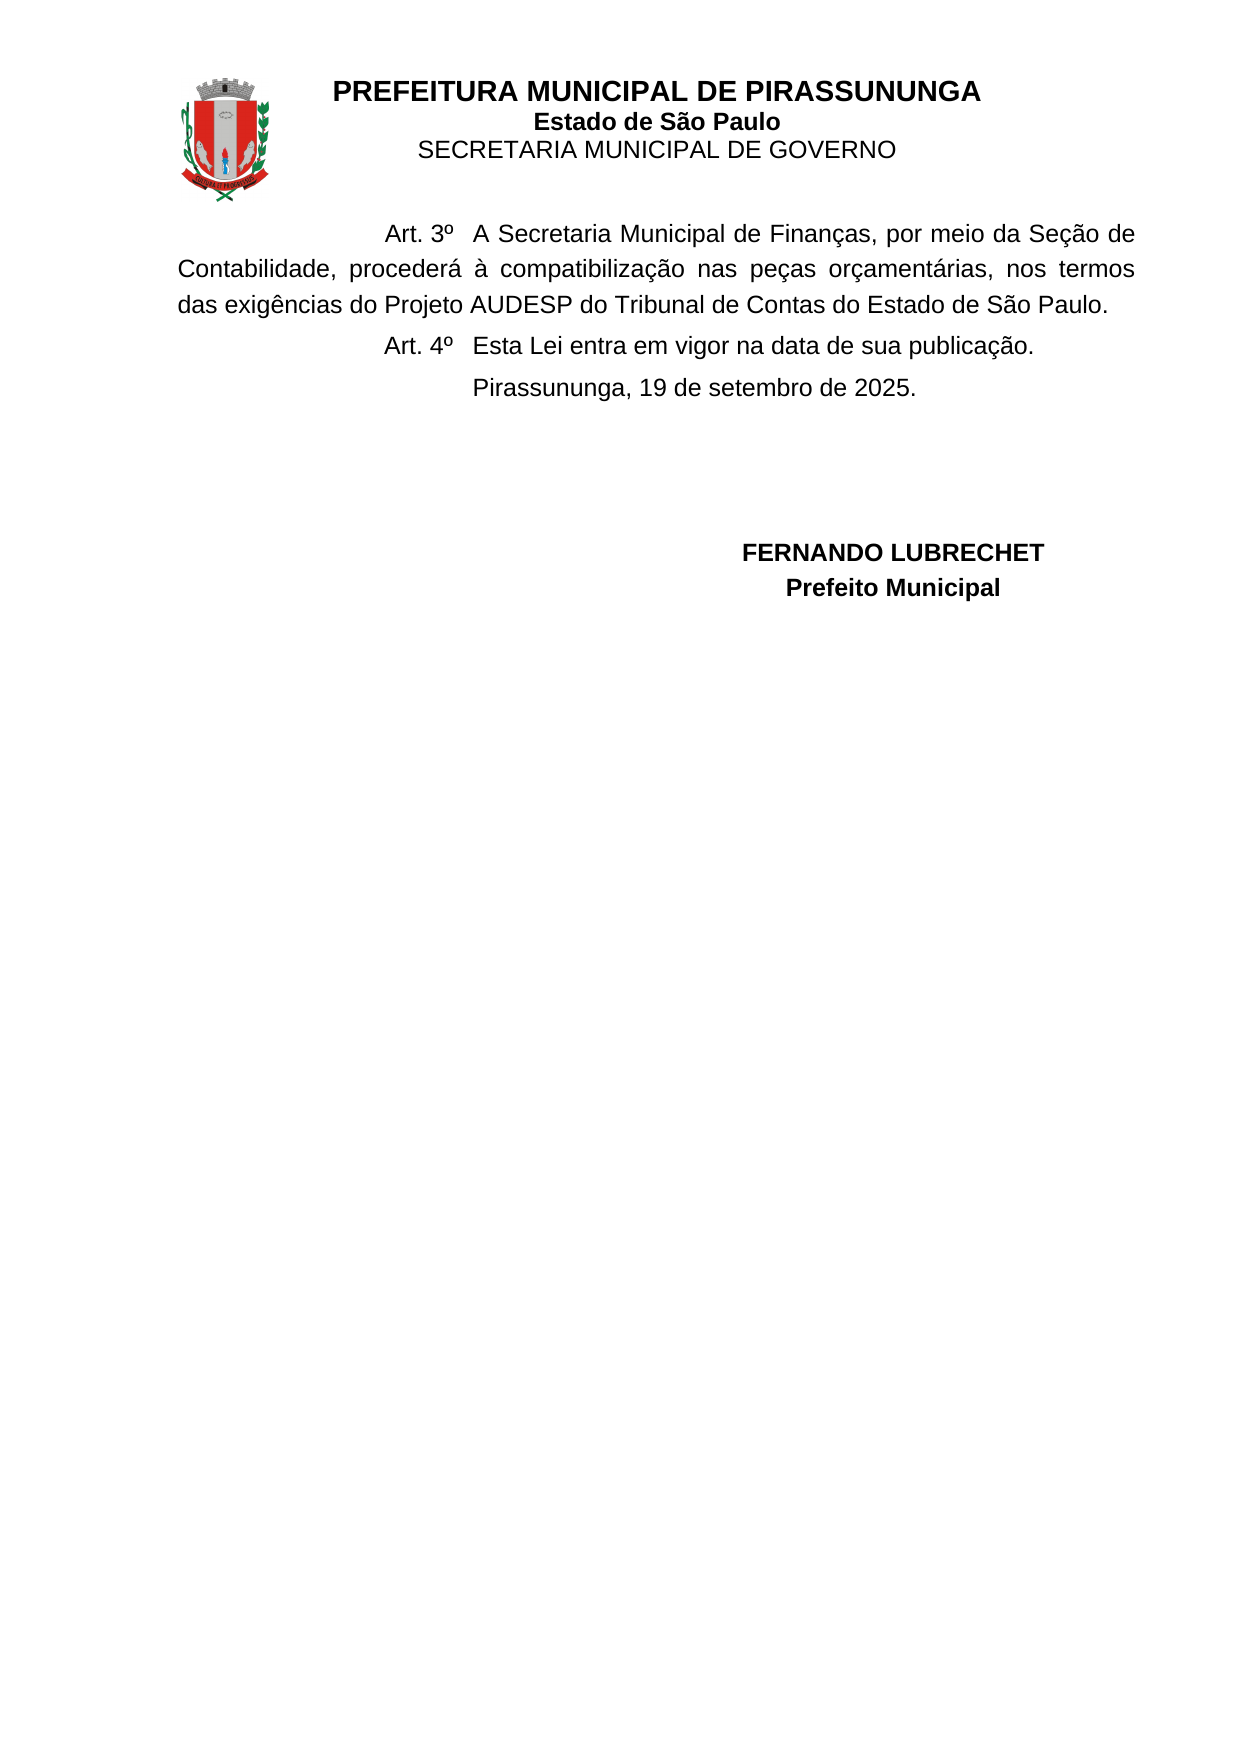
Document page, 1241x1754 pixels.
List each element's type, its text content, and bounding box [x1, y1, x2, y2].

subtitle Prefeito Municipal [650, 567, 1137, 602]
picture [181, 77, 270, 202]
text FERNANDO LUBRECHET [650, 531, 1137, 567]
text Pirassununga, 19 de setembro de 2025. [177, 366, 1137, 401]
text Art. 3º A Secretaria Municipal de Finanças, por meio da Seção de Contabilidade, procederá à compatibilização nas peças orçamentárias, nos termos das exigências do Projeto AUDESP do Tribunal de Contas do Estado de São Paulo. [177, 212, 1137, 318]
text Art. 4º Esta Lei entra em vigor na data de sua publicação. [177, 324, 1137, 360]
